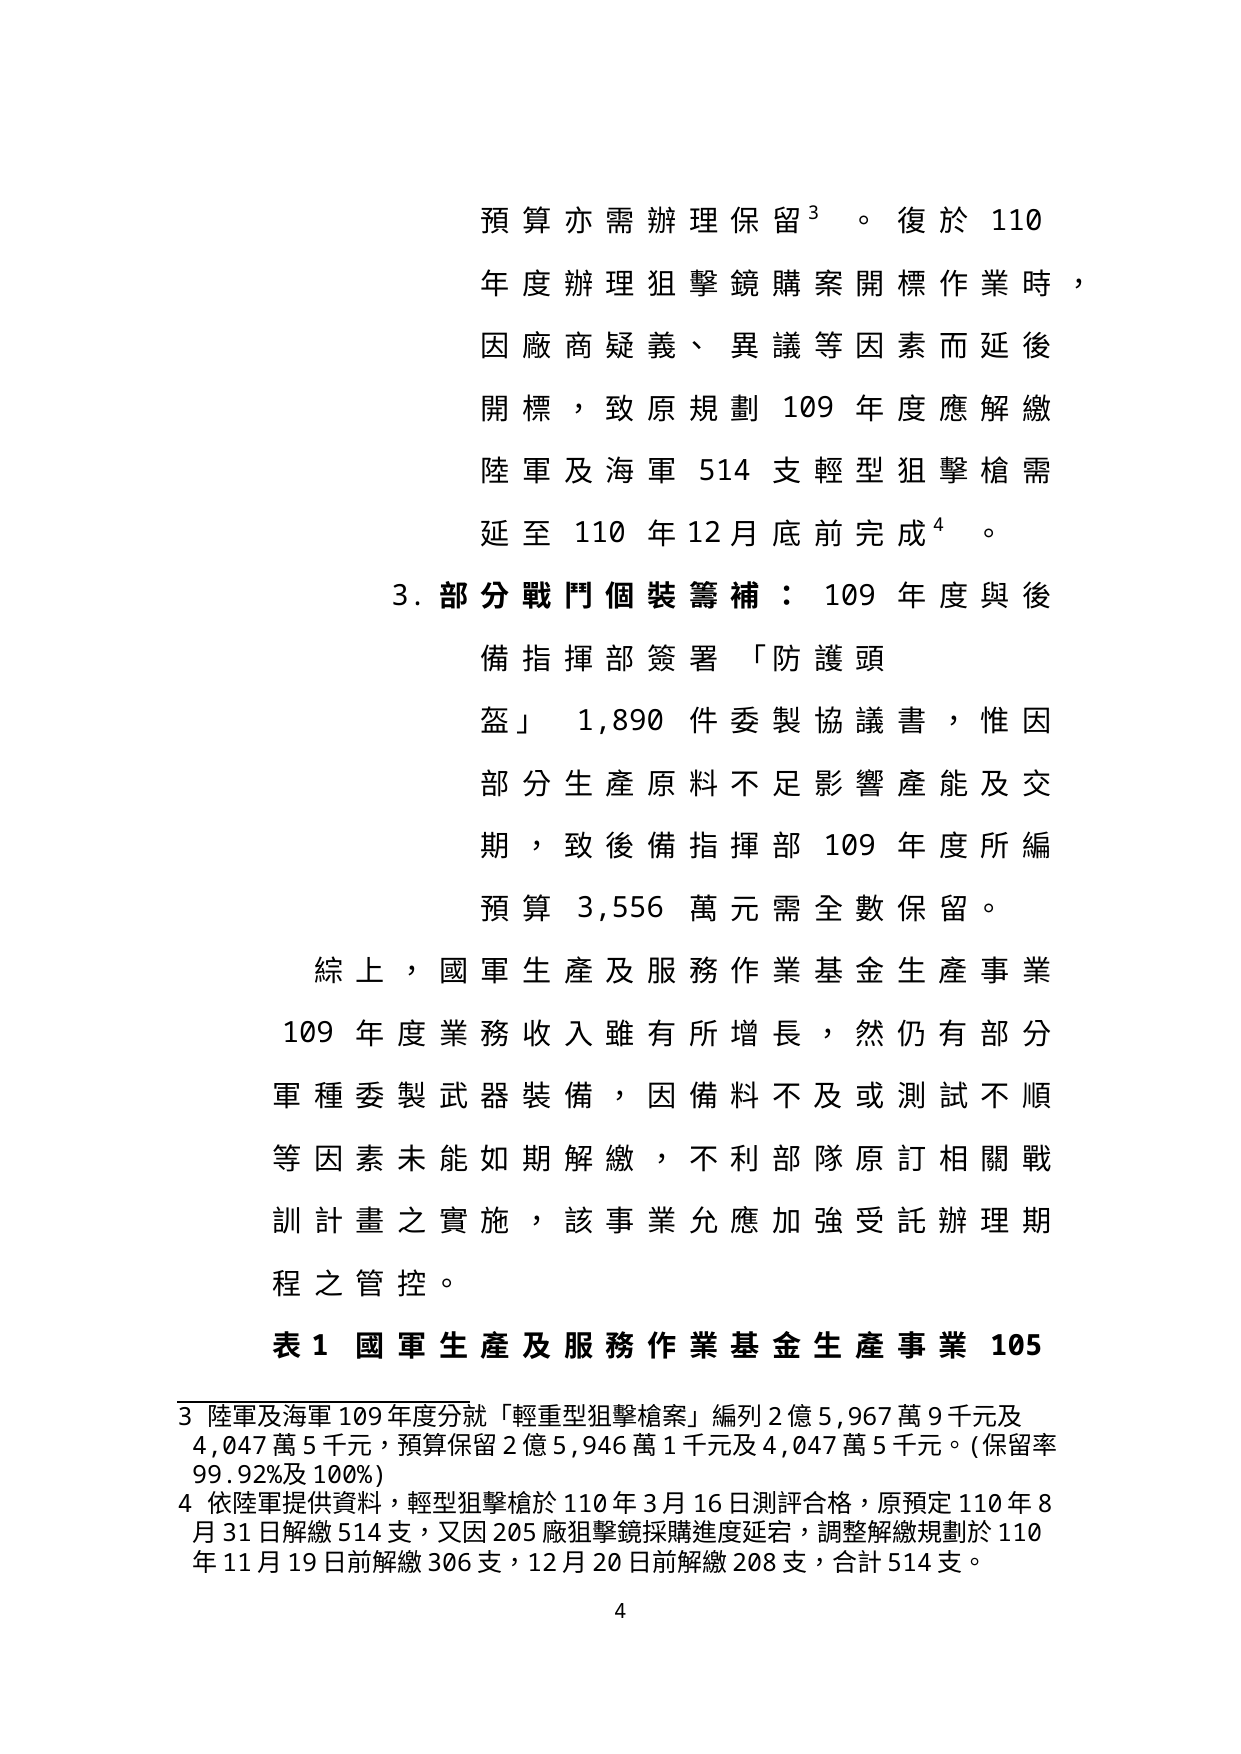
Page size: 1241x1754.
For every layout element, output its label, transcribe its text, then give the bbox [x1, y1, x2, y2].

text 表1 國軍生產及服務作業基金生產事業105 [226, 1302, 1058, 1365]
list 依陸軍提供資料，輕型狙擊槍於110年3月16日測評合格，原預定110年8月31日解繳514支，又因205廠狙擊鏡採購進度延宕，調整解繳規劃於110年11月19日前解繳306支，12月20日前解繳208支，合計514支。 [177, 1489, 1063, 1577]
list 部分戰鬥個裝籌補：109年度與後備指揮部簽署「防護頭盔」1,890件委製協議書，惟因部分生產原料不足影響產能及交期，致後備指揮部109年度所編預算3,556萬元需全數保留。 [360, 552, 1058, 927]
list 陸軍及海軍109年度分就「輕重型狙擊槍案」編列2億5,967萬9千元及4,047萬5千元，預算保留2億5,946萬1千元及4,047萬5千元。(保留率99.92%及100%) [177, 1402, 1063, 1489]
text 綜上，國軍生產及服務作業基金生產事業109年度業務收入雖有所增長，然仍有部分軍種委製武器裝備，因備料不及或測試不順等因素未能如期解繳，不利部隊原訂相關戰訓計畫之實施，該事業允應加強受託辦理期程之管控。 [242, 927, 1058, 1302]
list 輕重型狙擊槍案：其中輕型狙擊槍研發案因故至109年2月7日始通過作戰測評，同年4月26日依測評精進應改善項目，5月29日始簽署委製協議書，致第205廠無法如期於109年度完成514支量產，陸軍及海軍109年度編列預算亦需辦理保留。復於110年度辦理狙擊鏡購案開標作業時，因廠商疑義、異議等因素而延後開標，致原規劃109年度應解繳陸軍及海軍514支輕型狙擊槍需延至110年12月底前完成。 [360, 177, 1058, 552]
